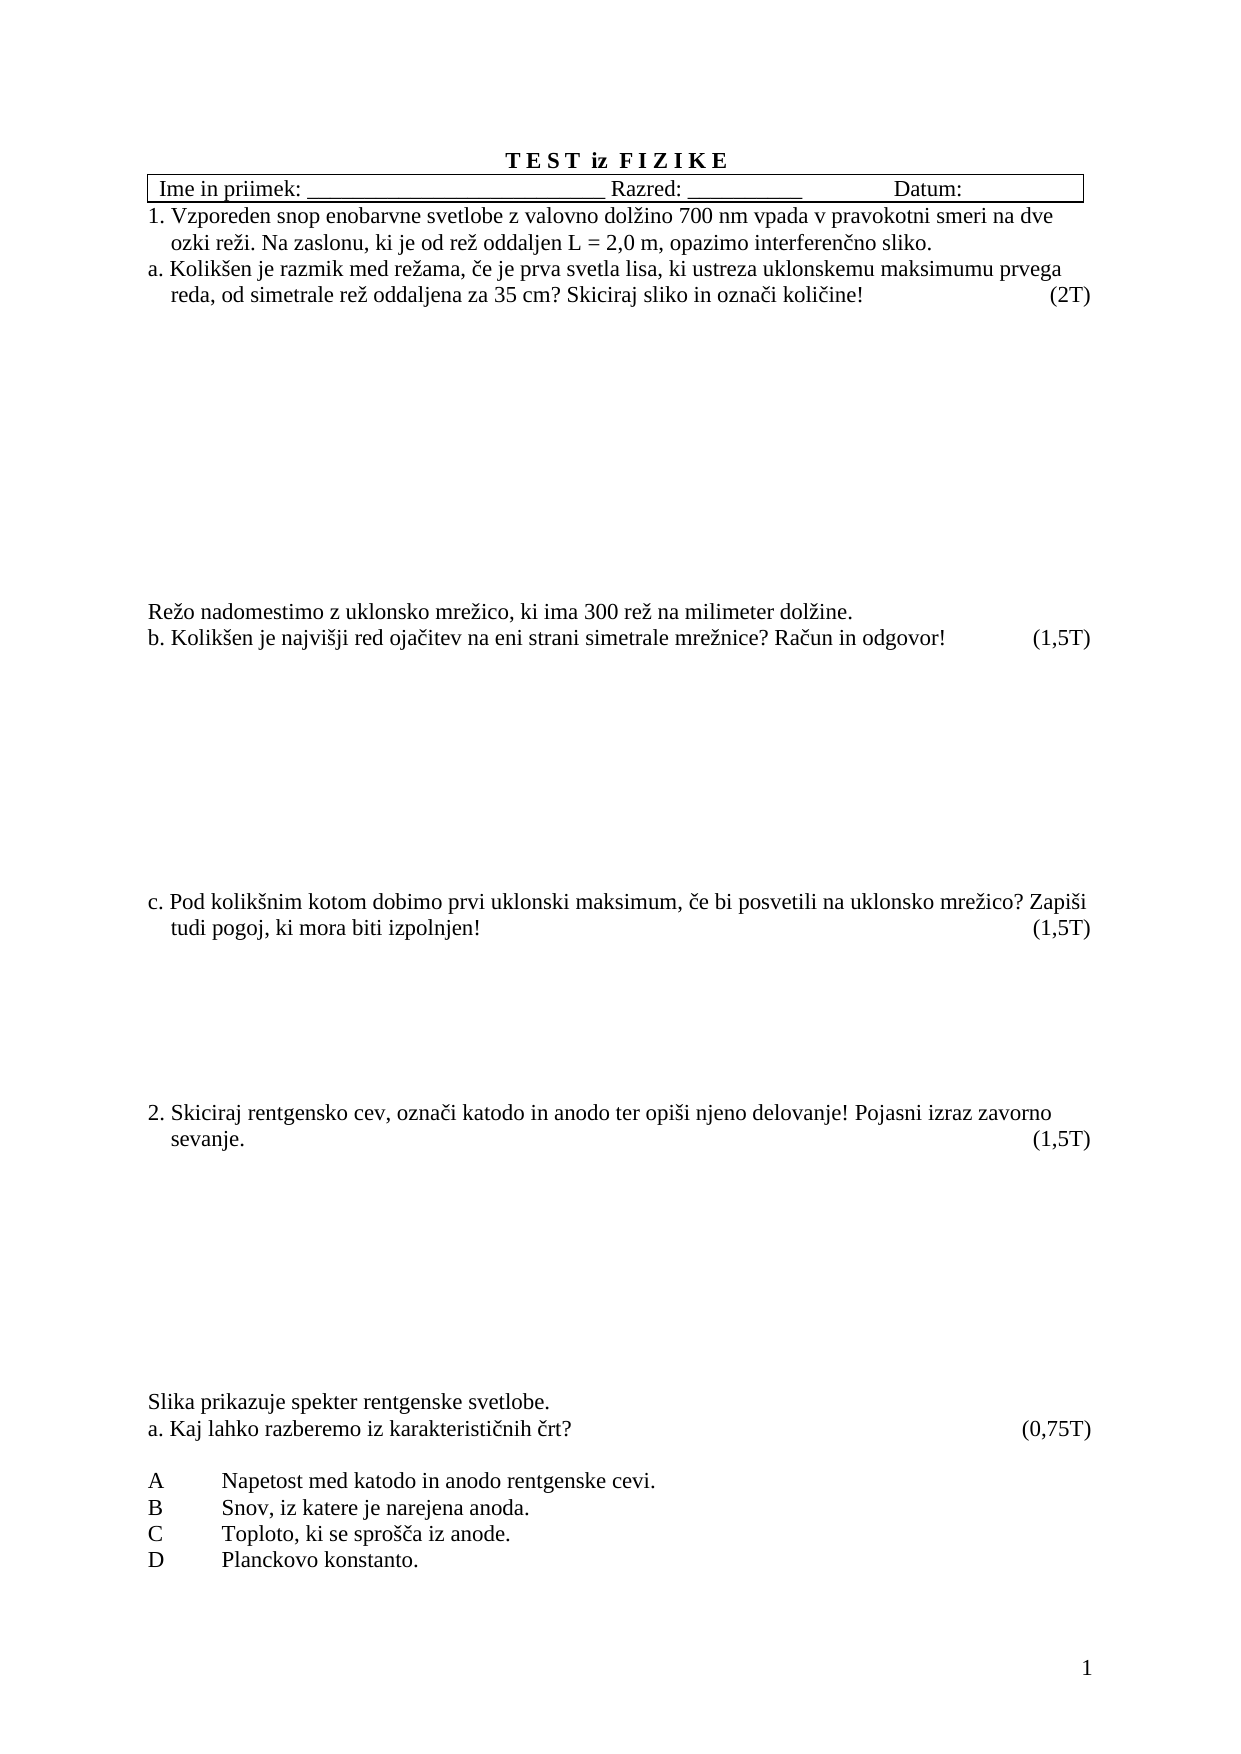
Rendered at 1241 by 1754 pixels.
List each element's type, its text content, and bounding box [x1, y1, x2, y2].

text Režo nadomestimo z uklonsko mrežico, ki ima 300 rež na milimeter dolžine. [148, 598, 1093, 624]
text A Napetost med katodo in anodo rentgenske cevi. [148, 1467, 1093, 1494]
text B Snov, iz katere je narejena anoda. [148, 1494, 1093, 1520]
text C Toploto, ki se sprošča iz anode. [148, 1520, 1093, 1547]
text a. Kaj lahko razberemo iz karakterističnih črt? (0,75T) [148, 1415, 1093, 1441]
text 2. Skiciraj rentgensko cev, označi katodo in anodo ter opiši njeno delovanje! Pojasni izraz zavorno [148, 1098, 1093, 1125]
text tudi pogoj, ki mora biti izpolnjen! (1,5T) [148, 914, 1093, 940]
table_header T E S T iz F I Z I K E [136, 148, 1096, 202]
text D Planckovo konstanto. [148, 1547, 1093, 1573]
text b. Kolikšen je najvišji red ojačitev na eni strani simetrale mrežnice? Račun in odgovor! (1,5T) [148, 624, 1093, 651]
text 1. Vzporeden snop enobarvne svetlobe z valovno dolžino 700 nm vpada v pravokotni smeri na dve [148, 202, 1093, 229]
text c. Pod kolikšnim kotom dobimo prvi uklonski maksimum, če bi posvetili na uklonsko mrežico? Zapiši [148, 888, 1093, 914]
table_header Ime in priimek: __________________________ Razred: __________ Datum: [148, 175, 1083, 201]
text reda, od simetrale rež oddaljena za 35 cm? Skiciraj sliko in označi količine! (2T) [148, 282, 1093, 308]
text a. Kolikšen je razmik med režama, če je prva svetla lisa, ki ustreza uklonskemu maksimumu prvega [148, 255, 1093, 282]
text ozki reži. Na zaslonu, ki je od rež oddaljen L = 2,0 m, opazimo interferenčno sliko. [148, 229, 1093, 255]
text Slika prikazuje spekter rentgenske svetlobe. [148, 1388, 1093, 1415]
text sevanje. (1,5T) [148, 1125, 1093, 1151]
